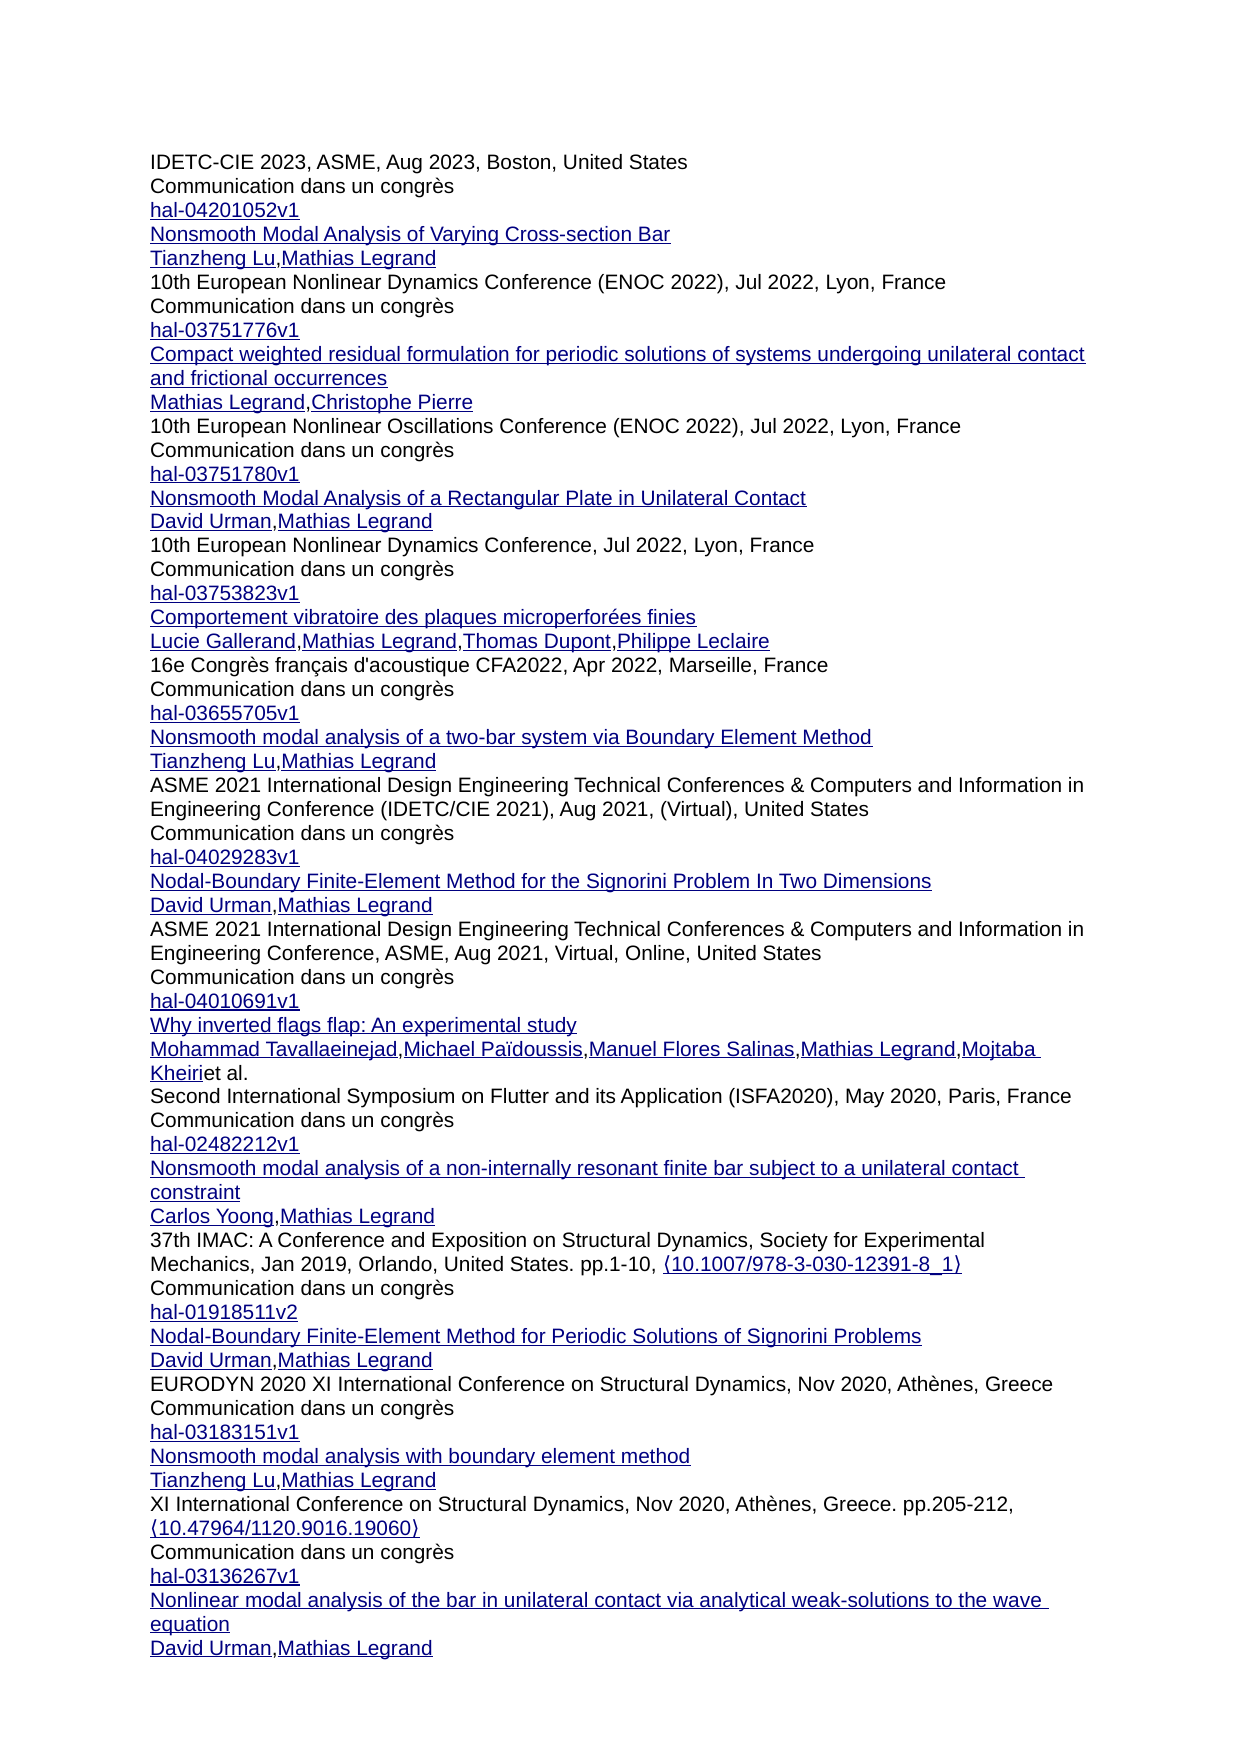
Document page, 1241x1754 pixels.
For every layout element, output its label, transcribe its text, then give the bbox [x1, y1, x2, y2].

table_cell IDETC-CIE 2023, ASME, Aug 2023, Boston, United States Communication dans un congrès hal-04201052v1 [150, 150, 1090, 222]
table_cell Nodal-Boundary Finite-Element Method for Periodic Solutions of Signorini Problems David Urman,Mathias Legrand EURODYN 2020 XI International Conference on Structural Dynamics, Nov 2020, Athènes, Greece Communication dans un congrès hal-03183151v1 [150, 1324, 1090, 1444]
table_cell Nonsmooth modal analysis of a two-bar system via Boundary Element Method Tianzheng Lu,Mathias Legrand ASME 2021 International Design Engineering Technical Conferences & Computers and Information in Engineering Conference (IDETC/CIE 2021), Aug 2021, (Virtual), United States Communication dans un congrès hal-04029283v1 [150, 725, 1090, 869]
table_cell Nonsmooth Modal Analysis of Varying Cross-section Bar Tianzheng Lu,Mathias Legrand 10th European Nonlinear Dynamics Conference (ENOC 2022), Jul 2022, Lyon, France Communication dans un congrès hal-03751776v1 [150, 222, 1090, 342]
table_cell Nonsmooth modal analysis of a non-internally resonant finite bar subject to a unilateral contact constraint Carlos Yoong,Mathias Legrand 37th IMAC: A Conference and Exposition on Structural Dynamics, Society for Experimental Mechanics, Jan 2019, Orlando, United States. pp.1-10, ⟨10.1007/978-3-030-12391-8_1⟩ Communication dans un congrès hal-01918511v2 [150, 1156, 1090, 1324]
table_cell Comportement vibratoire des plaques microperforées finies Lucie Gallerand,Mathias Legrand,Thomas Dupont,Philippe Leclaire​ 16e Congrès français d'acoustique CFA2022, Apr 2022, Marseille, France Communication dans un congrès hal-03655705v1 [150, 605, 1090, 725]
table_cell Nonsmooth Modal Analysis of a Rectangular Plate in Unilateral Contact David Urman,Mathias Legrand 10th European Nonlinear Dynamics Conference, Jul 2022, Lyon, France Communication dans un congrès hal-03753823v1 [150, 485, 1090, 605]
table_cell Why inverted flags flap: An experimental study Mohammad Tavallaeinejad,Michael Païdoussis,Manuel Flores Salinas,Mathias Legrand,Mojtaba Kheiriet al. Second International Symposium on Flutter and its Application (ISFA2020), May 2020, Paris, France Communication dans un congrès hal-02482212v1 [150, 1013, 1090, 1156]
table_cell Compact weighted residual formulation for periodic solutions of systems undergoing unilateral contact and frictional occurrences Mathias Legrand,Christophe Pierre 10th European Nonlinear Oscillations Conference (ENOC 2022), Jul 2022, Lyon, France Communication dans un congrès hal-03751780v1 [150, 342, 1090, 485]
table_cell Nonlinear modal analysis of the bar in unilateral contact via analytical weak-solutions to the wave equation David Urman,Mathias Legrand [150, 1588, 1090, 1659]
table_cell Nodal-Boundary Finite-Element Method for the Signorini Problem In Two Dimensions David Urman,Mathias Legrand ASME 2021 International Design Engineering Technical Conferences & Computers and Information in Engineering Conference, ASME, Aug 2021, Virtual, Online, United States Communication dans un congrès hal-04010691v1 [150, 869, 1090, 1012]
table_cell Nonsmooth modal analysis with boundary element method Tianzheng Lu,Mathias Legrand XI International Conference on Structural Dynamics, Nov 2020, Athènes, Greece. pp.205-212, ⟨10.47964/1120.9016.19060⟩ Communication dans un congrès hal-03136267v1 [150, 1444, 1090, 1587]
